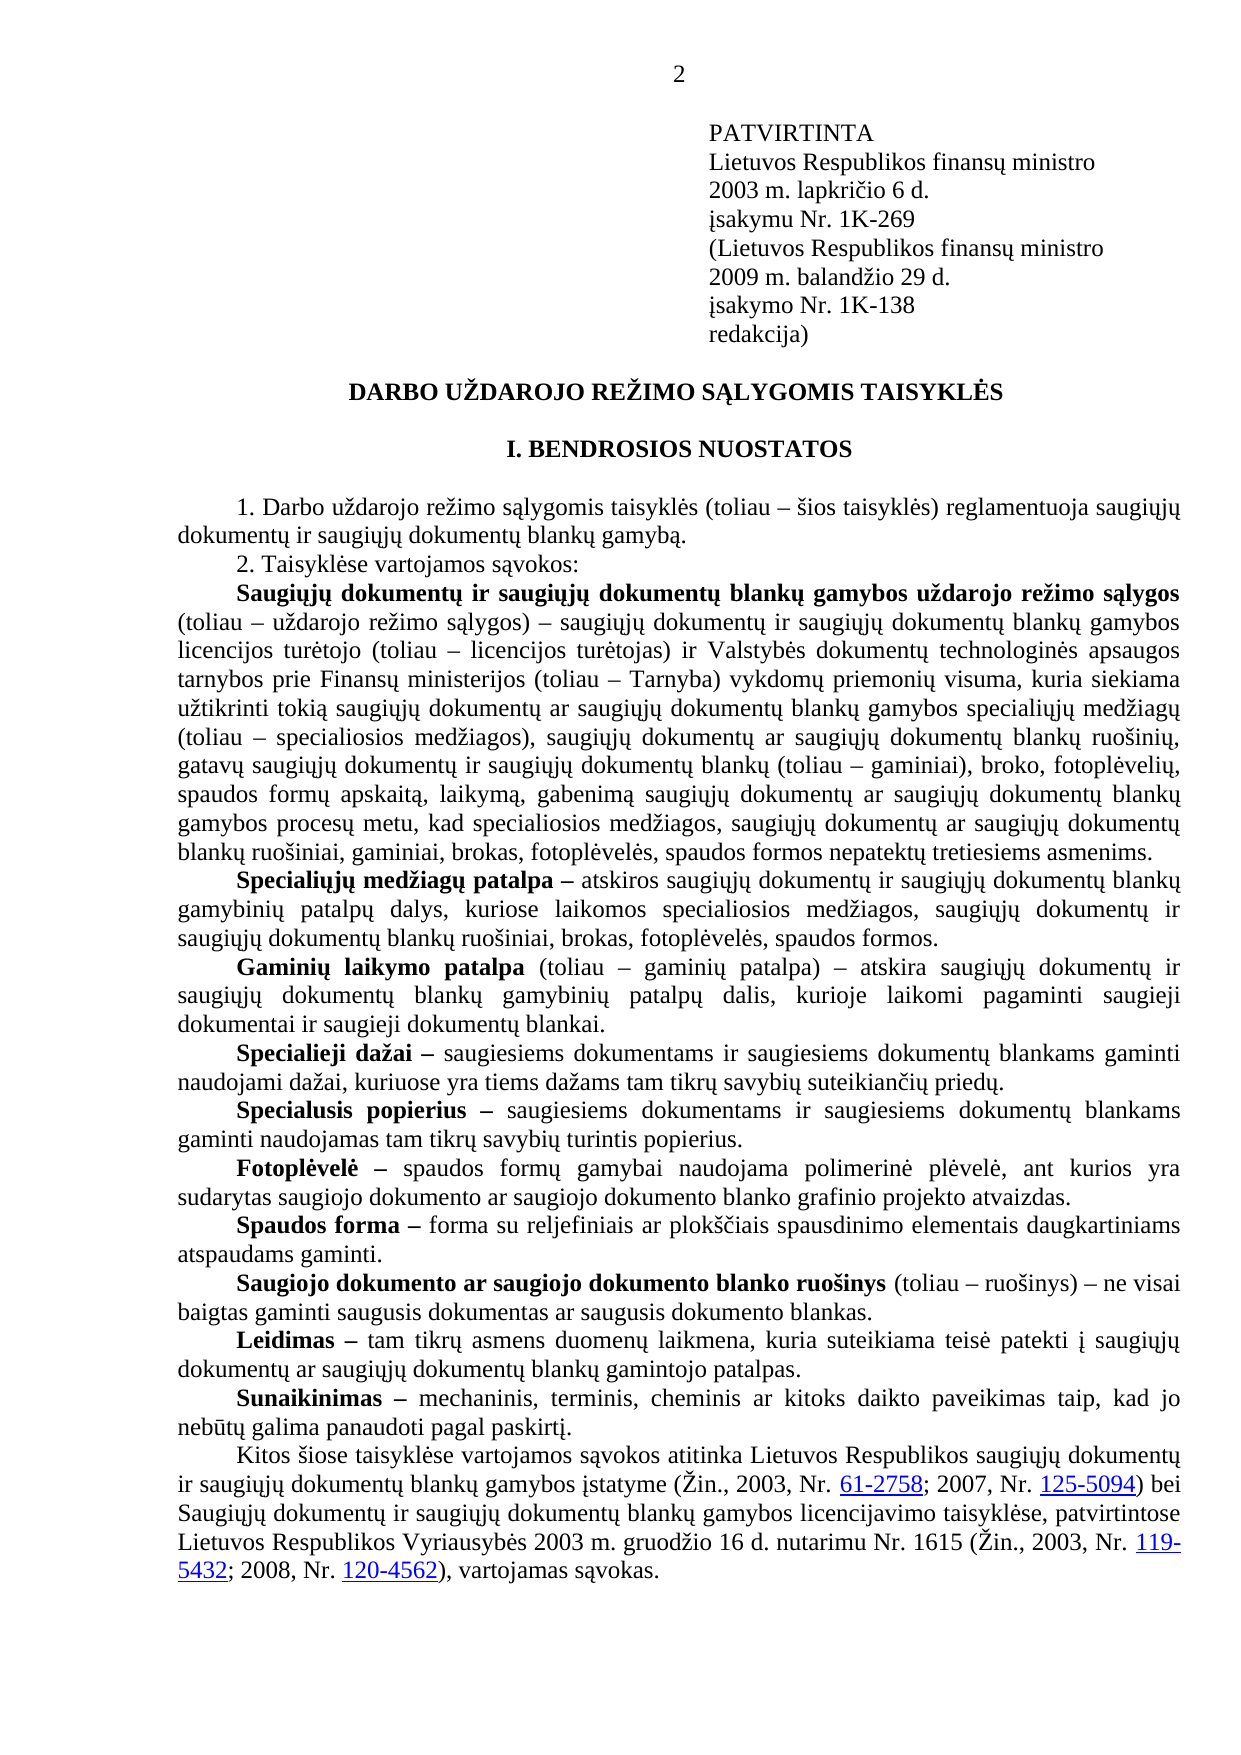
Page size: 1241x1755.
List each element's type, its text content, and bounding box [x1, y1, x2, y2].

text 1. Darbo uždarojo režimo sąlygomis taisyklės (toliau – šios taisyklės) reglamentuoja saugiųjų dokumentų ir saugiųjų dokumentų blankų gamybą. [177, 492, 1181, 549]
text (Lietuvos Respublikos finansų ministro [177, 233, 1181, 262]
text Leidimas – tam tikrų asmens duomenų laikmena, kuria suteikiama teisė patekti į saugiųjų dokumentų ar saugiųjų dokumentų blankų gamintojo patalpas. [177, 1326, 1181, 1383]
text I. BENDROSIOS NUOSTATOS [177, 434, 1181, 463]
text Sunaikinimas – mechaninis, terminis, cheminis ar kitoks daikto paveikimas taip, kad jo nebūtų galima panaudoti pagal paskirtį. [177, 1383, 1181, 1441]
text Specialusis popierius – saugiesiems dokumentams ir saugiesiems dokumentų blankams gaminti naudojamas tam tikrų savybių turintis popierius. [177, 1096, 1181, 1153]
text 2009 m. balandžio 29 d. [177, 262, 1181, 291]
text Lietuvos Respublikos finansų ministro [177, 147, 1181, 176]
text Specialieji dažai – saugiesiems dokumentams ir saugiesiems dokumentų blankams gaminti naudojami dažai, kuriuose yra tiems dažams tam tikrų savybių suteikiančių priedų. [177, 1038, 1181, 1096]
text Saugiojo dokumento ar saugiojo dokumento blanko ruošinys (toliau – ruošinys) – ne visai baigtas gaminti saugusis dokumentas ar saugusis dokumento blankas. [177, 1268, 1181, 1326]
text įsakymo Nr. 1K-138 [177, 291, 1181, 319]
text Fotoplėvelė – spaudos formų gamybai naudojama polimerinė plėvelė, ant kurios yra sudarytas saugiojo dokumento ar saugiojo dokumento blanko grafinio projekto atvaizdas. [177, 1153, 1181, 1211]
text Saugiųjų dokumentų ir saugiųjų dokumentų blankų gamybos uždarojo režimo sąlygos (toliau – uždarojo režimo sąlygos) – saugiųjų dokumentų ir saugiųjų dokumentų blankų gamybos licencijos turėtojo (toliau – licencijos turėtojas) ir Valstybės dokumentų technologinės apsaugos tarnybos prie Finansų ministerijos (toliau – Tarnyba) vykdomų priemonių visuma, kuria siekiama užtikrinti tokią saugiųjų dokumentų ar saugiųjų dokumentų blankų gamybos specialiųjų medžiagų (toliau – specialiosios medžiagos), saugiųjų dokumentų ar saugiųjų dokumentų blankų ruošinių, gatavų saugiųjų dokumentų ir saugiųjų dokumentų blankų (toliau – gaminiai), broko, fotoplėvelių, spaudos formų apskaitą, laikymą, gabenimą saugiųjų dokumentų ar saugiųjų dokumentų blankų gamybos procesų metu, kad specialiosios medžiagos, saugiųjų dokumentų ar saugiųjų dokumentų blankų ruošiniai, gaminiai, brokas, fotoplėvelės, spaudos formos nepatektų tretiesiems asmenims. [177, 578, 1181, 866]
text PATVIRTINTA [709, 118, 1181, 147]
text Gaminių laikymo patalpa (toliau – gaminių patalpa) – atskira saugiųjų dokumentų ir saugiųjų dokumentų blankų gamybinių patalpų dalis, kurioje laikomi pagaminti saugieji dokumentai ir saugieji dokumentų blankai. [177, 952, 1181, 1038]
text DARBO UŽDAROJO REŽIMO SĄLYGOMIS TAISYKLĖS [177, 377, 1181, 406]
text 2003 m. lapkričio 6 d. [177, 176, 1181, 204]
text įsakymu Nr. 1K-269 [177, 204, 1181, 233]
text Specialiųjų medžiagų patalpa – atskiros saugiųjų dokumentų ir saugiųjų dokumentų blankų gamybinių patalpų dalys, kuriose laikomos specialiosios medžiagos, saugiųjų dokumentų ir saugiųjų dokumentų blankų ruošiniai, brokas, fotoplėvelės, spaudos formos. [177, 866, 1181, 952]
text Spaudos forma – forma su reljefiniais ar plokščiais spausdinimo elementais daugkartiniams atspaudams gaminti. [177, 1211, 1181, 1268]
text Kitos šiose taisyklėse vartojamos sąvokos atitinka Lietuvos Respublikos saugiųjų dokumentų ir saugiųjų dokumentų blankų gamybos įstatyme (Žin., 2003, Nr. 61-2758; 2007, Nr. 125-5094) bei Saugiųjų dokumentų ir saugiųjų dokumentų blankų gamybos licencijavimo taisyklėse, patvirtintose Lietuvos Respublikos Vyriausybės 2003 m. gruodžio 16 d. nutarimu Nr. 1615 (Žin., 2003, Nr. 119-5432; 2008, Nr. 120-4562), vartojamas sąvokas. [177, 1441, 1181, 1584]
text 2. Taisyklėse vartojamos sąvokos: [177, 549, 1181, 578]
text redakcija) [177, 319, 1181, 348]
